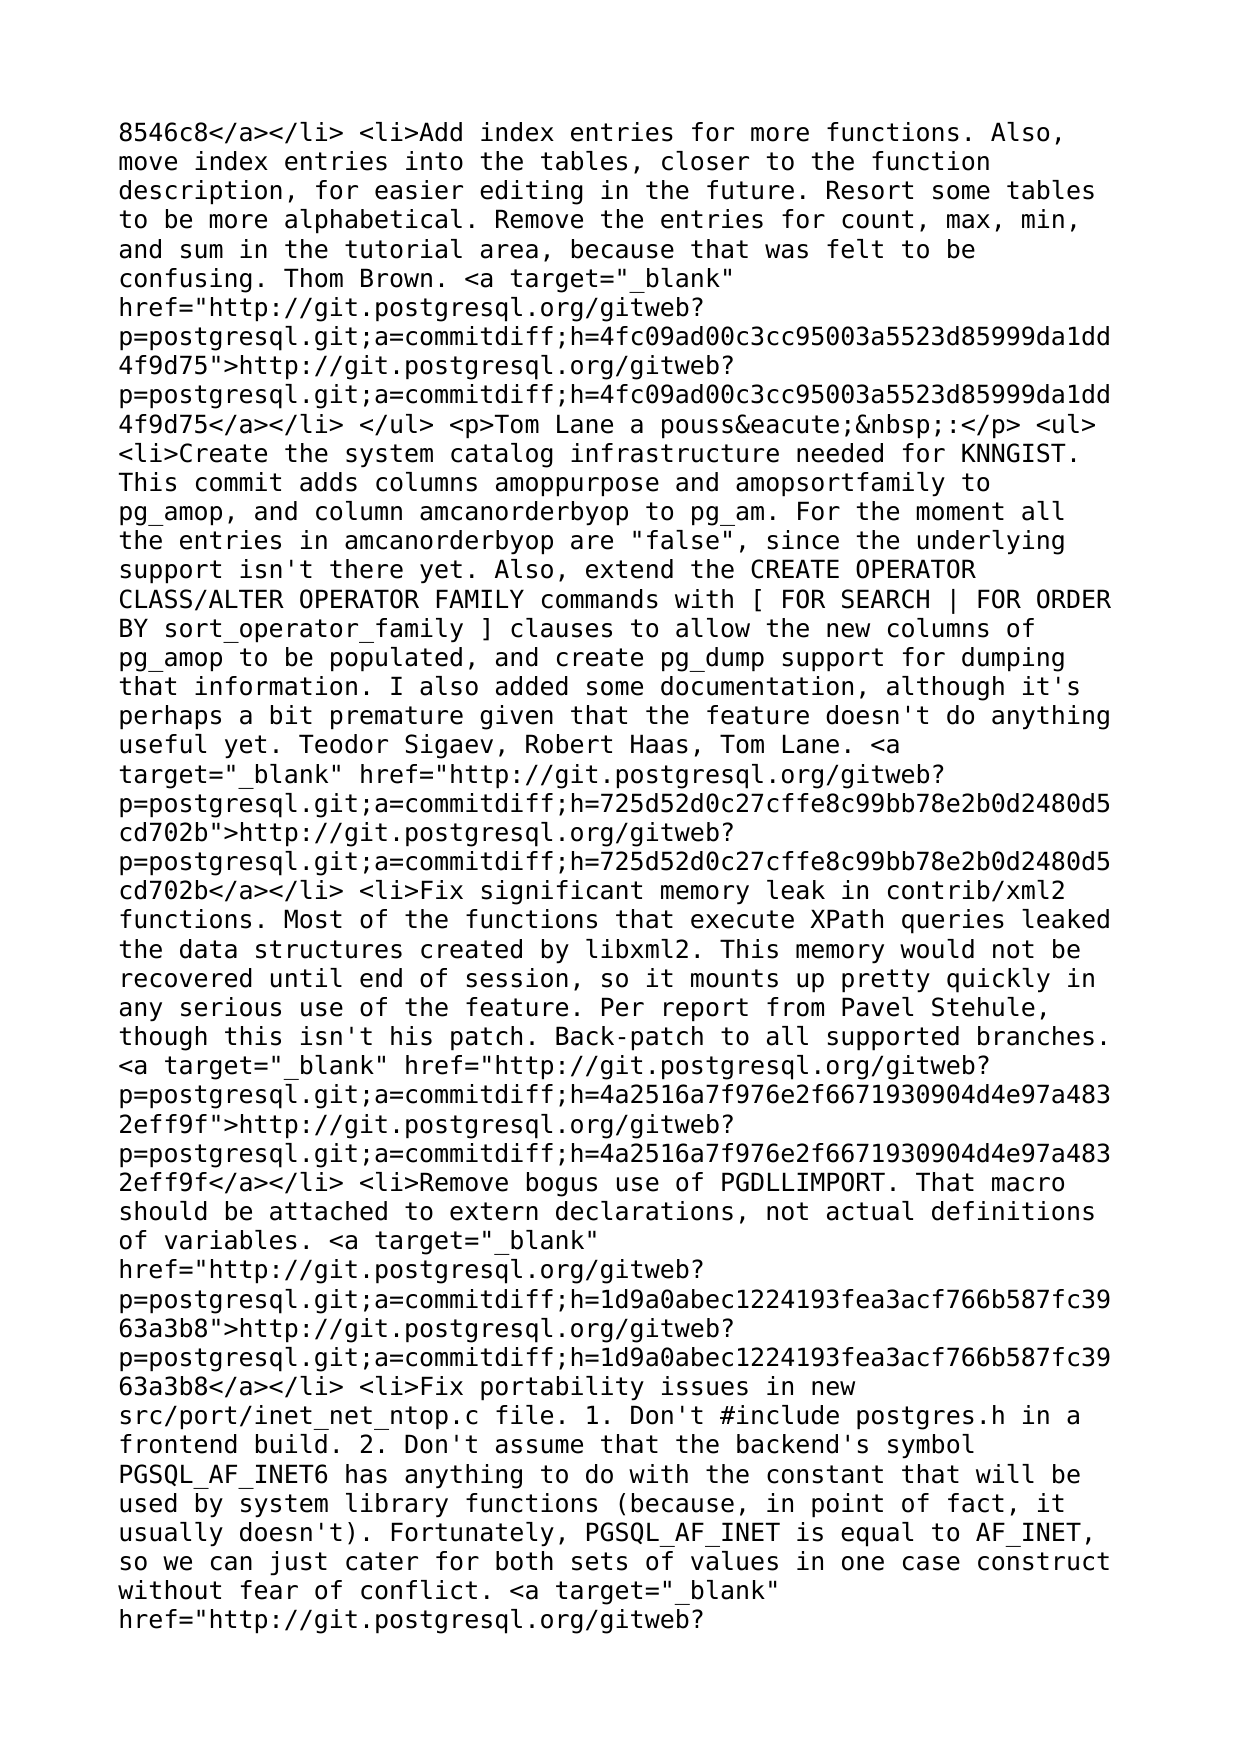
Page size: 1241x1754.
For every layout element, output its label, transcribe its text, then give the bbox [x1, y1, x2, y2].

text 8546c8</a></li> <li>Add index entries for more functions. Also, move index entries into the tables, closer to the function description, for easier editing in the future. Resort some tables to be more alphabetical. Remove the entries for count, max, min, and sum in the tutorial area, because that was felt to be confusing. Thom Brown. <a target="_blank" href="http://git.postgresql.org/gitweb?p=postgresql.git;a=commitdiff;h=4fc09ad00c3cc95003a5523d85999da1dd4f9d75">http://git.postgresql.org/gitweb?p=postgresql.git;a=commitdiff;h=4fc09ad00c3cc95003a5523d85999da1dd4f9d75</a></li> </ul> <p>Tom Lane a pouss&eacute;&nbsp;:</p> <ul> <li>Create the system catalog infrastructure needed for KNNGIST. This commit adds columns amoppurpose and amopsortfamily to pg_amop, and column amcanorderbyop to pg_am. For the moment all the entries in amcanorderbyop are "false", since the underlying support isn't there yet. Also, extend the CREATE OPERATOR CLASS/ALTER OPERATOR FAMILY commands with [ FOR SEARCH | FOR ORDER BY sort_operator_family ] clauses to allow the new columns of pg_amop to be populated, and create pg_dump support for dumping that information. I also added some documentation, although it's perhaps a bit premature given that the feature doesn't do anything useful yet. Teodor Sigaev, Robert Haas, Tom Lane. <a target="_blank" href="http://git.postgresql.org/gitweb?p=postgresql.git;a=commitdiff;h=725d52d0c27cffe8c99bb78e2b0d2480d5cd702b">http://git.postgresql.org/gitweb?p=postgresql.git;a=commitdiff;h=725d52d0c27cffe8c99bb78e2b0d2480d5cd702b</a></li> <li>Fix significant memory leak in contrib/xml2 functions. Most of the functions that execute XPath queries leaked the data structures created by libxml2. This memory would not be recovered until end of session, so it mounts up pretty quickly in any serious use of the feature. Per report from Pavel Stehule, though this isn't his patch. Back-patch to all supported branches. <a target="_blank" href="http://git.postgresql.org/gitweb?p=postgresql.git;a=commitdiff;h=4a2516a7f976e2f6671930904d4e97a4832eff9f">http://git.postgresql.org/gitweb?p=postgresql.git;a=commitdiff;h=4a2516a7f976e2f6671930904d4e97a4832eff9f</a></li> <li>Remove bogus use of PGDLLIMPORT. That macro should be attached to extern declarations, not actual definitions of variables. <a target="_blank" href="http://git.postgresql.org/gitweb?p=postgresql.git;a=commitdiff;h=1d9a0abec1224193fea3acf766b587fc3963a3b8">http://git.postgresql.org/gitweb?p=postgresql.git;a=commitdiff;h=1d9a0abec1224193fea3acf766b587fc3963a3b8</a></li> <li>Fix portability issues in new src/port/inet_net_ntop.c file. 1. Don't #include postgres.h in a frontend build. 2. Don't assume that the backend's symbol PGSQL_AF_INET6 has anything to do with the constant that will be used by system library functions (because, in point of fact, it usually doesn't). Fortunately, PGSQL_AF_INET is equal to AF_INET, so we can just cater for both sets of values in one case construct without fear of conflict. <a target="_blank" href="http://git.postgresql.org/gitweb? [118, 118, 1122, 1635]
